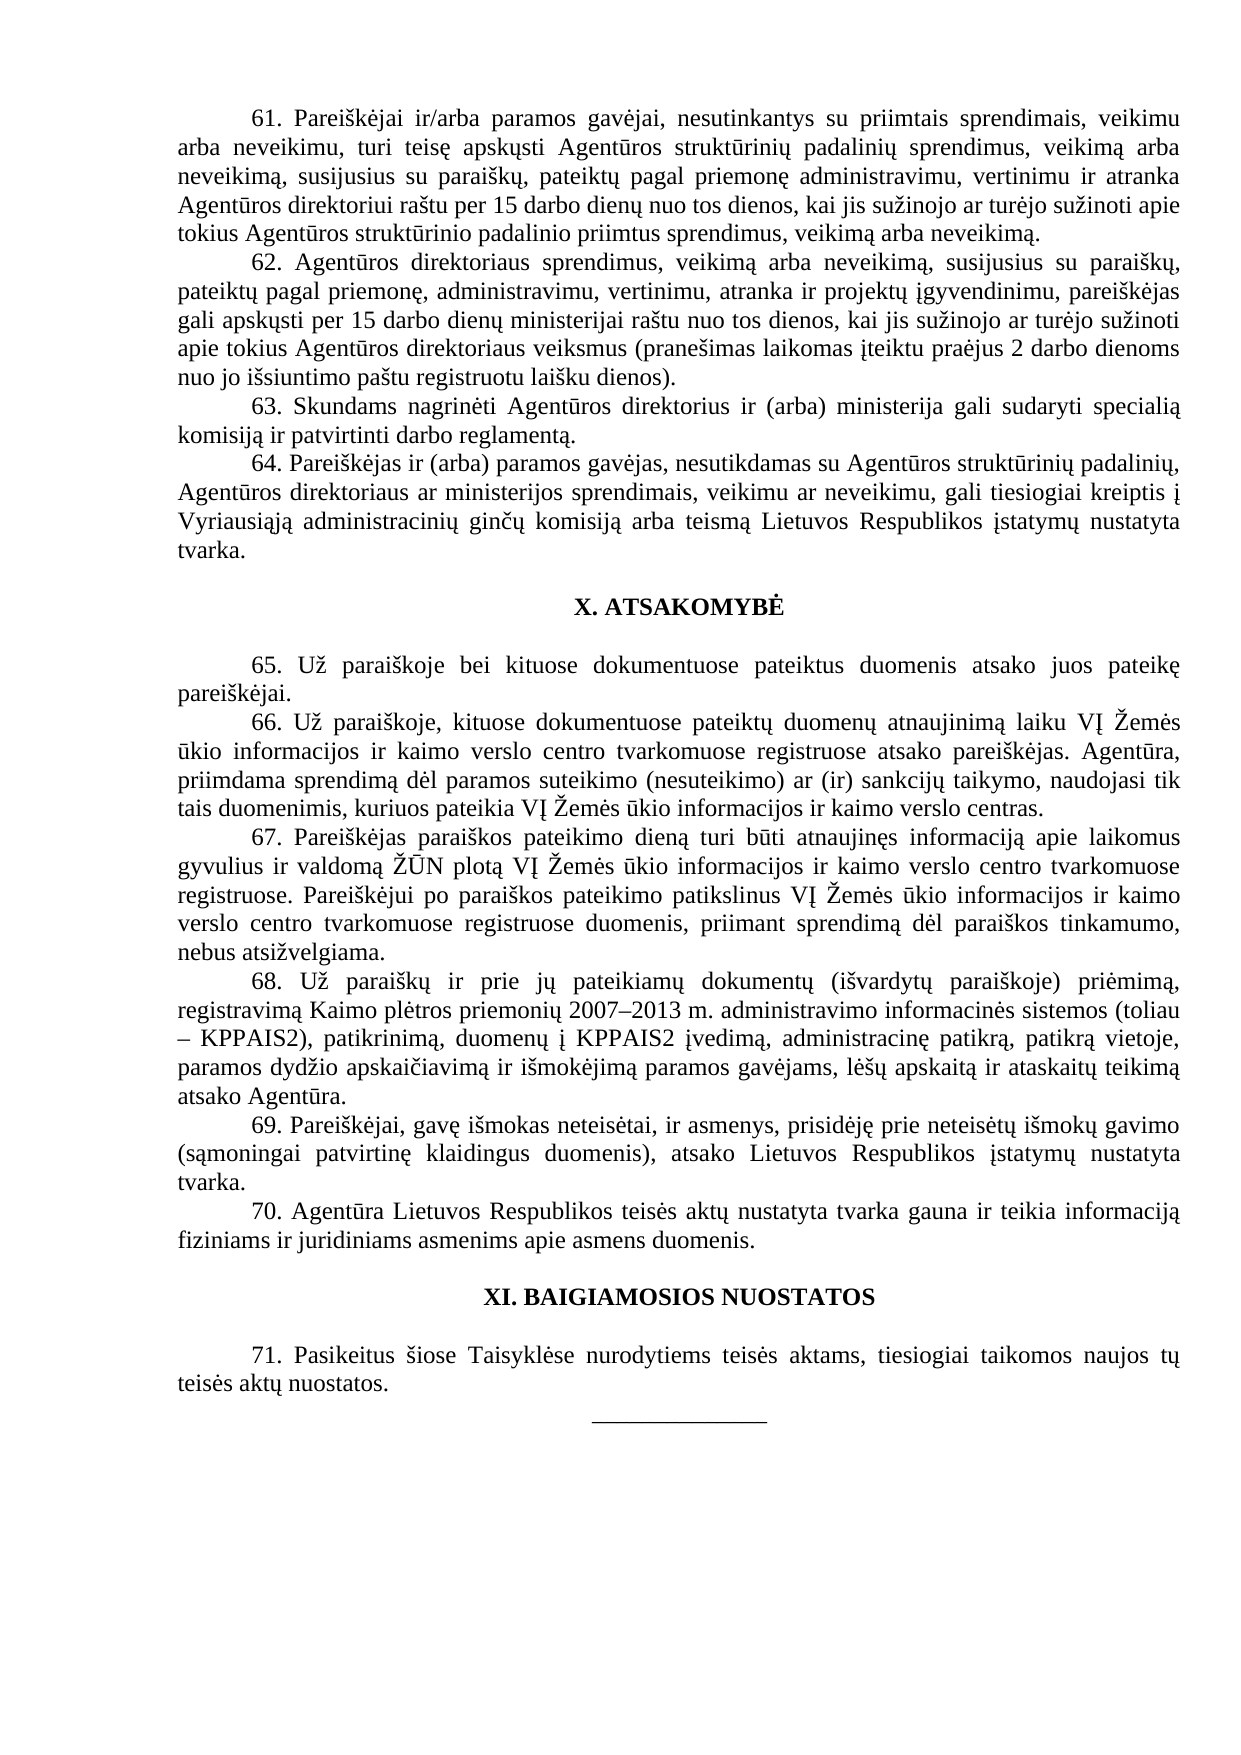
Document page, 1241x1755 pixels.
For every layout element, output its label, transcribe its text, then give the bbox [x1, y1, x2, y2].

text X. ATSAKOMYBĖ [177, 592, 1181, 621]
text 64. Pareiškėjas ir (arba) paramos gavėjas, nesutikdamas su Agentūros struktūrinių padalinių, Agentūros direktoriaus ar ministerijos sprendimais, veikimu ar neveikimu, gali tiesiogiai kreiptis į Vyriausiąją administracinių ginčų komisiją arba teismą Lietuvos Respublikos įstatymų nustatyta tvarka. [177, 448, 1181, 563]
text 62. Agentūros direktoriaus sprendimus, veikimą arba neveikimą, susijusius su paraiškų, pateiktų pagal priemonę, administravimu, vertinimu, atranka ir projektų įgyvendinimu, pareiškėjas gali apskųsti per 15 darbo dienų ministerijai raštu nuo tos dienos, kai jis sužinojo ar turėjo sužinoti apie tokius Agentūros direktoriaus veiksmus (pranešimas laikomas įteiktu praėjus 2 darbo dienoms nuo jo išsiuntimo paštu registruotu laišku dienos). [177, 247, 1181, 391]
text 71. Pasikeitus šiose Taisyklėse nurodytiems teisės aktams, tiesiogiai taikomos naujos tų teisės aktų nuostatos. [177, 1340, 1181, 1397]
text 67. Pareiškėjas paraiškos pateikimo dieną turi būti atnaujinęs informaciją apie laikomus gyvulius ir valdomą ŽŪN plotą VĮ Žemės ūkio informacijos ir kaimo verslo centro tvarkomuose registruose. Pareiškėjui po paraiškos pateikimo patikslinus VĮ Žemės ūkio informacijos ir kaimo verslo centro tvarkomuose registruose duomenis, priimant sprendimą dėl paraiškos tinkamumo, nebus atsižvelgiama. [177, 822, 1181, 966]
text 69. Pareiškėjai, gavę išmokas neteisėtai, ir asmenys, prisidėję prie neteisėtų išmokų gavimo (sąmoningai patvirtinę klaidingus duomenis), atsako Lietuvos Respublikos įstatymų nustatyta tvarka. [177, 1110, 1181, 1196]
text 61. Pareiškėjai ir/arba paramos gavėjai, nesutinkantys su priimtais sprendimais, veikimu arba neveikimu, turi teisę apskųsti Agentūros struktūrinių padalinių sprendimus, veikimą arba neveikimą, susijusius su paraiškų, pateiktų pagal priemonę administravimu, vertinimu ir atranka Agentūros direktoriui raštu per 15 darbo dienų nuo tos dienos, kai jis sužinojo ar turėjo sužinoti apie tokius Agentūros struktūrinio padalinio priimtus sprendimus, veikimą arba neveikimą. [177, 103, 1181, 247]
text 66. Už paraiškoje, kituose dokumentuose pateiktų duomenų atnaujinimą laiku VĮ Žemės ūkio informacijos ir kaimo verslo centro tvarkomuose registruose atsako pareiškėjas. Agentūra, priimdama sprendimą dėl paramos suteikimo (nesuteikimo) ar (ir) sankcijų taikymo, naudojasi tik tais duomenimis, kuriuos pateikia VĮ Žemės ūkio informacijos ir kaimo verslo centras. [177, 707, 1181, 822]
text 68. Už paraiškų ir prie jų pateikiamų dokumentų (išvardytų paraiškoje) priėmimą, registravimą Kaimo plėtros priemonių 2007–2013 m. administravimo informacinės sistemos (toliau – KPPAIS2), patikrinimą, duomenų į KPPAIS2 įvedimą, administracinę patikrą, patikrą vietoje, paramos dydžio apskaičiavimą ir išmokėjimą paramos gavėjams, lėšų apskaitą ir ataskaitų teikimą atsako Agentūra. [177, 966, 1181, 1110]
text 70. Agentūra Lietuvos Respublikos teisės aktų nustatyta tvarka gauna ir teikia informaciją fiziniams ir juridiniams asmenims apie asmens duomenis. [177, 1196, 1181, 1253]
text 63. Skundams nagrinėti Agentūros direktorius ir (arba) ministerija gali sudaryti specialią komisiją ir patvirtinti darbo reglamentą. [177, 391, 1181, 448]
text ______________ [177, 1397, 1181, 1426]
text 65. Už paraiškoje bei kituose dokumentuose pateiktus duomenis atsako juos pateikę pareiškėjai. [177, 650, 1181, 707]
text XI. BAIGIAMOSIOS NUOSTATOS [177, 1282, 1181, 1311]
